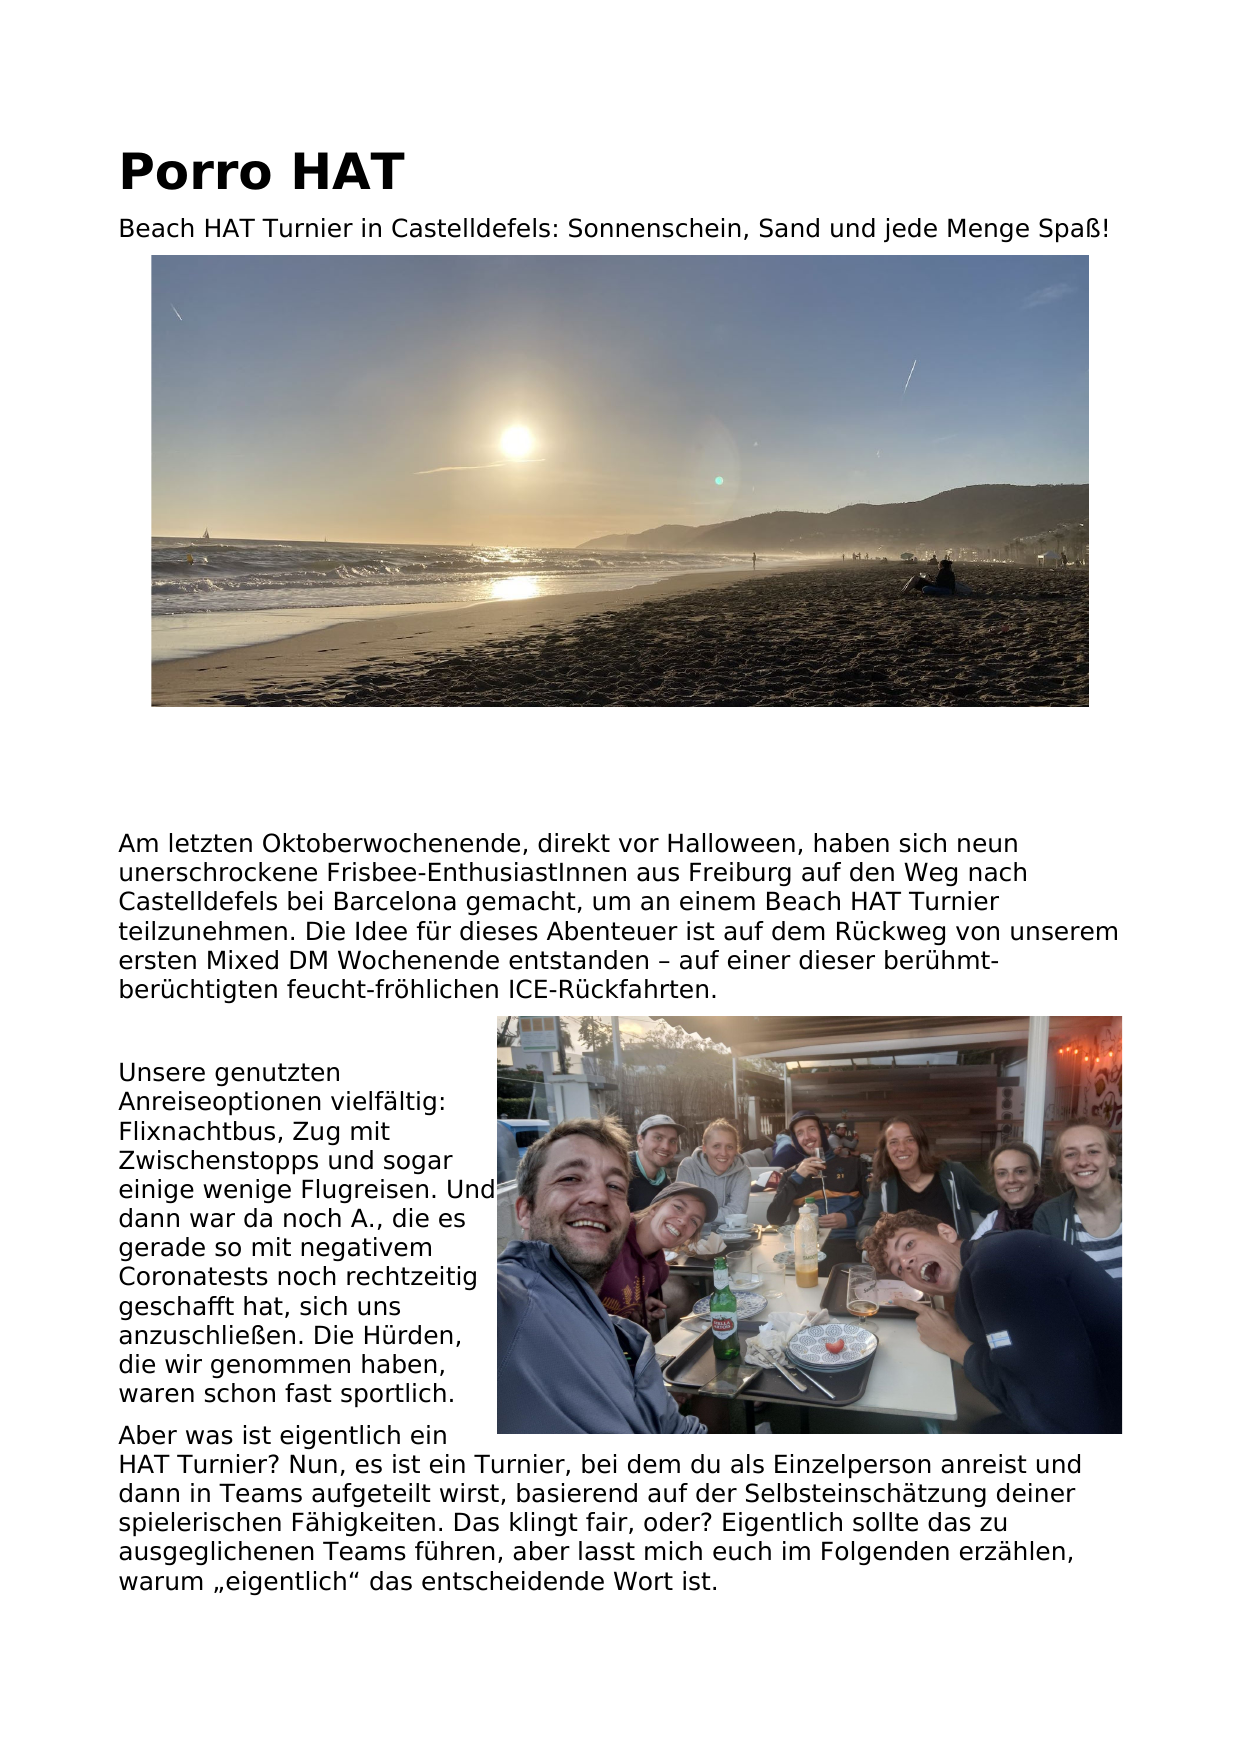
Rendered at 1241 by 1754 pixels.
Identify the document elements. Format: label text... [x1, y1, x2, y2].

text Beach HAT Turnier in Castelldefels: Sonnenschein, Sand und jede Menge Spaß! [118, 214, 1122, 243]
text Am letzten Oktoberwochenende, direkt vor Halloween, haben sich neun unerschrockene Frisbee-EnthusiastInnen aus Freiburg auf den Weg nach Castelldefels bei Barcelona gemacht, um an einem Beach HAT Turnier teilzunehmen. Die Idee für dieses Abenteuer ist auf dem Rückweg von unserem ersten Mixed DM Wochenende entstanden – auf einer dieser berühmt-berüchtigten feucht-fröhlichen ICE-Rückfahrten. [118, 829, 1122, 1004]
text Unsere genutzten Anreiseoptionen vielfältig: Flixnachtbus, Zug mit Zwischenstopps und sogar einige wenige Flugreisen. Und dann war da noch A., die es gerade so mit negativem Coronatests noch rechtzeitig geschafft hat, sich uns anzuschließen. Die Hürden, die wir genommen haben, waren schon fast sportlich. [118, 1058, 497, 1408]
subtitle Porro HAT [118, 143, 1122, 201]
picture [151, 255, 1089, 707]
picture [497, 1016, 1123, 1434]
text Aber was ist eigentlich ein HAT Turnier? Nun, es ist ein Turnier, bei dem du als Einzelperson anreist und dann in Teams aufgeteilt wirst, basierend auf der Selbsteinschätzung deiner spielerischen Fähigkeiten. Das klingt fair, oder? Eigentlich sollte das zu ausgeglichenen Teams führen, aber lasst mich euch im Folgenden erzählen, warum „eigentlich“ das entscheidende Wort ist. [118, 1421, 1122, 1596]
